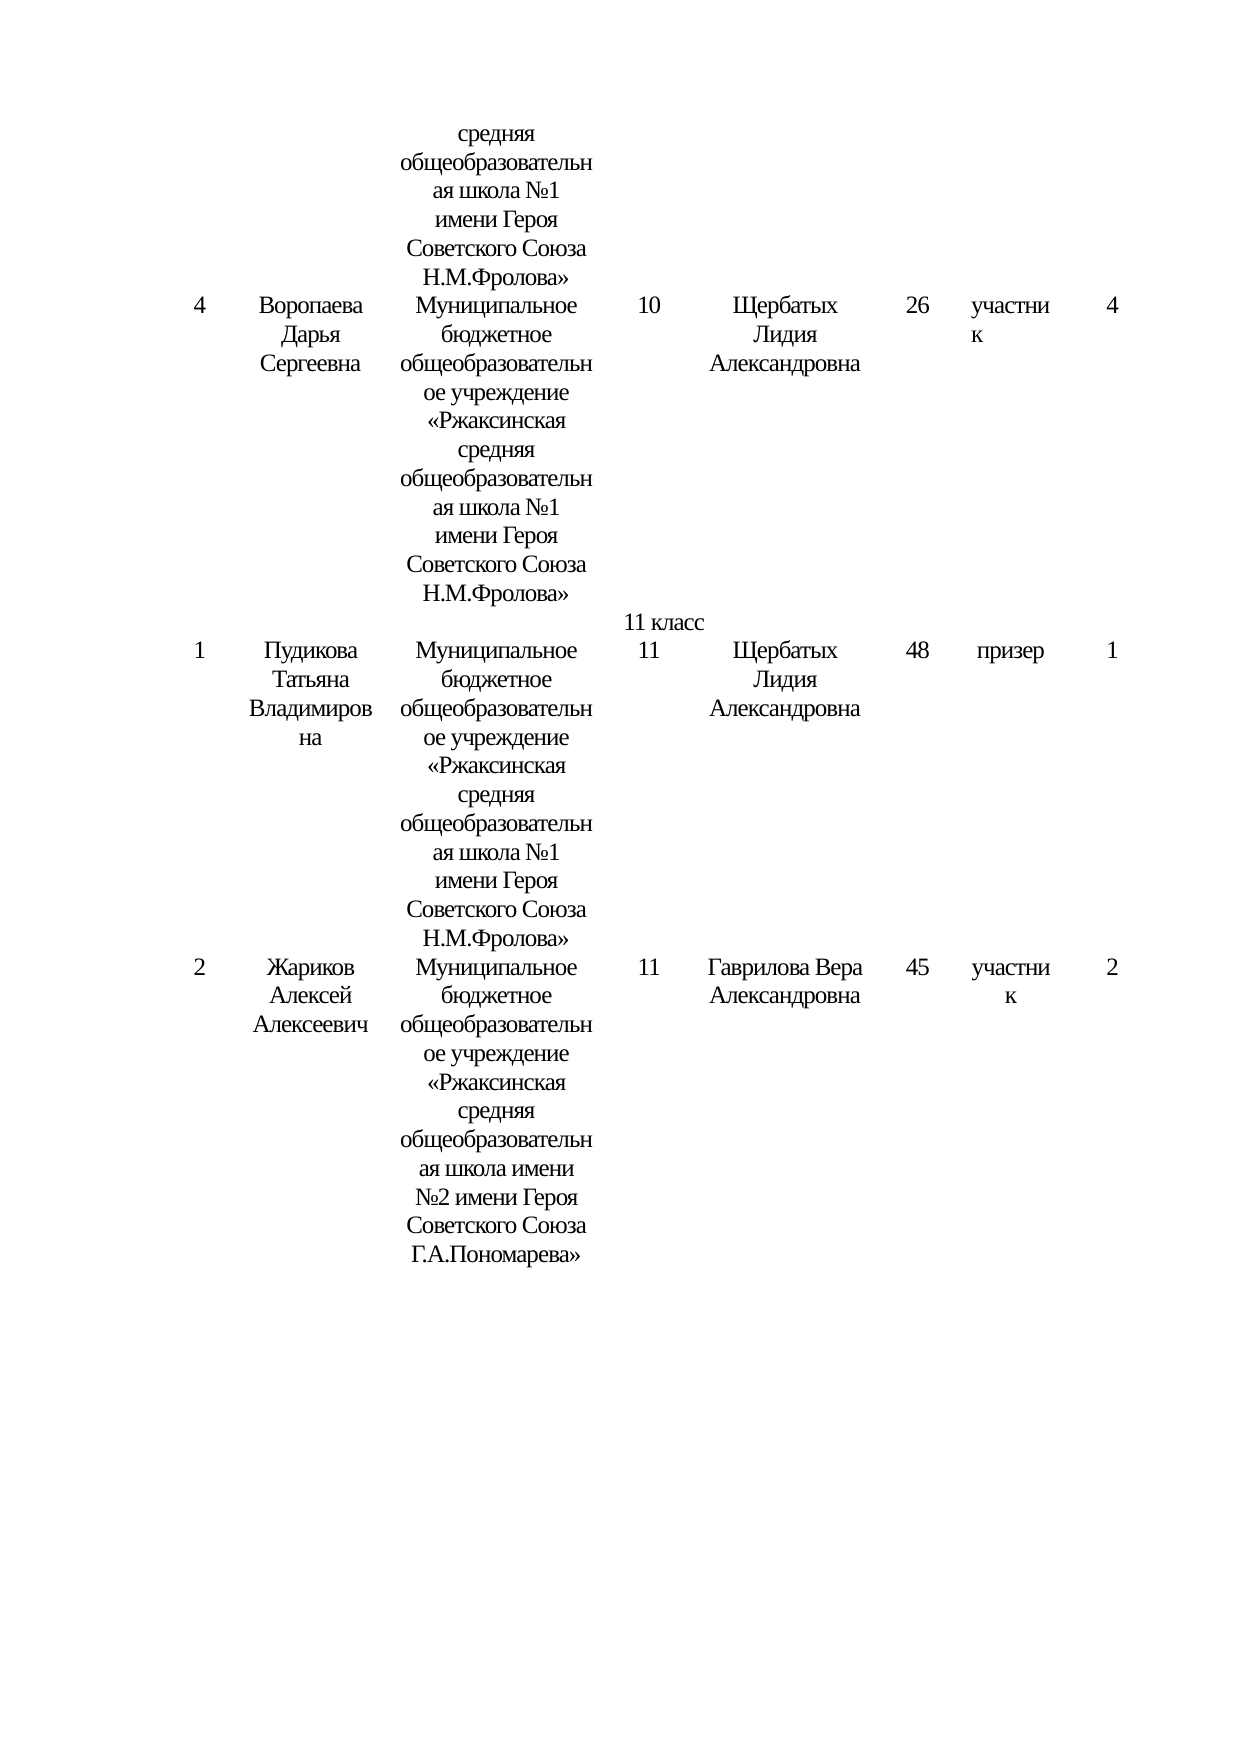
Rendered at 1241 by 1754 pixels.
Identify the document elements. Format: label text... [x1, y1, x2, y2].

table_cell 2 [1063, 952, 1163, 1268]
table_cell средняя общеобразовательная школа №1 имени Героя Советского Союза Н.М.Фролова» [388, 118, 605, 291]
table_cell [877, 118, 959, 291]
table_cell 2 [166, 952, 234, 1268]
table_cell Щербатых Лидия Александровна [694, 291, 877, 607]
table_cell 26 [877, 291, 959, 607]
table_cell 48 [877, 636, 959, 952]
table_cell [605, 118, 694, 291]
table_cell [694, 118, 877, 291]
table_cell 11 [605, 952, 694, 1268]
table_cell Муниципальное бюджетное общеобразовательное учреждение «Ржаксинская средняя общеобразовательная школа №1 имени Героя Советского Союза Н.М.Фролова» [388, 291, 605, 607]
table_cell 11 [605, 636, 694, 952]
table_cell Воропаева Дарья Сергеевна [234, 291, 387, 607]
table_cell Муниципальное бюджетное общеобразовательное учреждение «Ржаксинская средняя общеобразовательная школа №1 имени Героя Советского Союза Н.М.Фролова» [388, 636, 605, 952]
table_cell Щербатых Лидия Александровна [694, 636, 877, 952]
table_cell 1 [166, 636, 234, 952]
table_cell [1063, 118, 1163, 291]
table_cell [960, 118, 1063, 291]
table_cell [234, 118, 387, 291]
table_cell [166, 118, 234, 291]
table_cell Жариков Алексей Алексеевич [234, 952, 387, 1268]
table_cell 1 [1063, 636, 1163, 952]
table_cell призер [960, 636, 1063, 952]
table_cell Муниципальное бюджетное общеобразовательное учреждение «Ржаксинская средняя общеобразовательная школа имени №2 имени Героя Советского Союза Г.А.Пономарева» [388, 952, 605, 1268]
table_cell участник [960, 952, 1063, 1268]
table_cell Гаврилова Вера Александровна [694, 952, 877, 1268]
table_cell 4 [166, 291, 234, 607]
table_cell 4 [1063, 291, 1163, 607]
table_cell 11 класс [166, 607, 1163, 636]
table_cell 10 [605, 291, 694, 607]
table_cell Пудикова Татьяна Владимировна [234, 636, 387, 952]
table_cell 45 [877, 952, 959, 1268]
table_cell участник [960, 291, 1063, 607]
